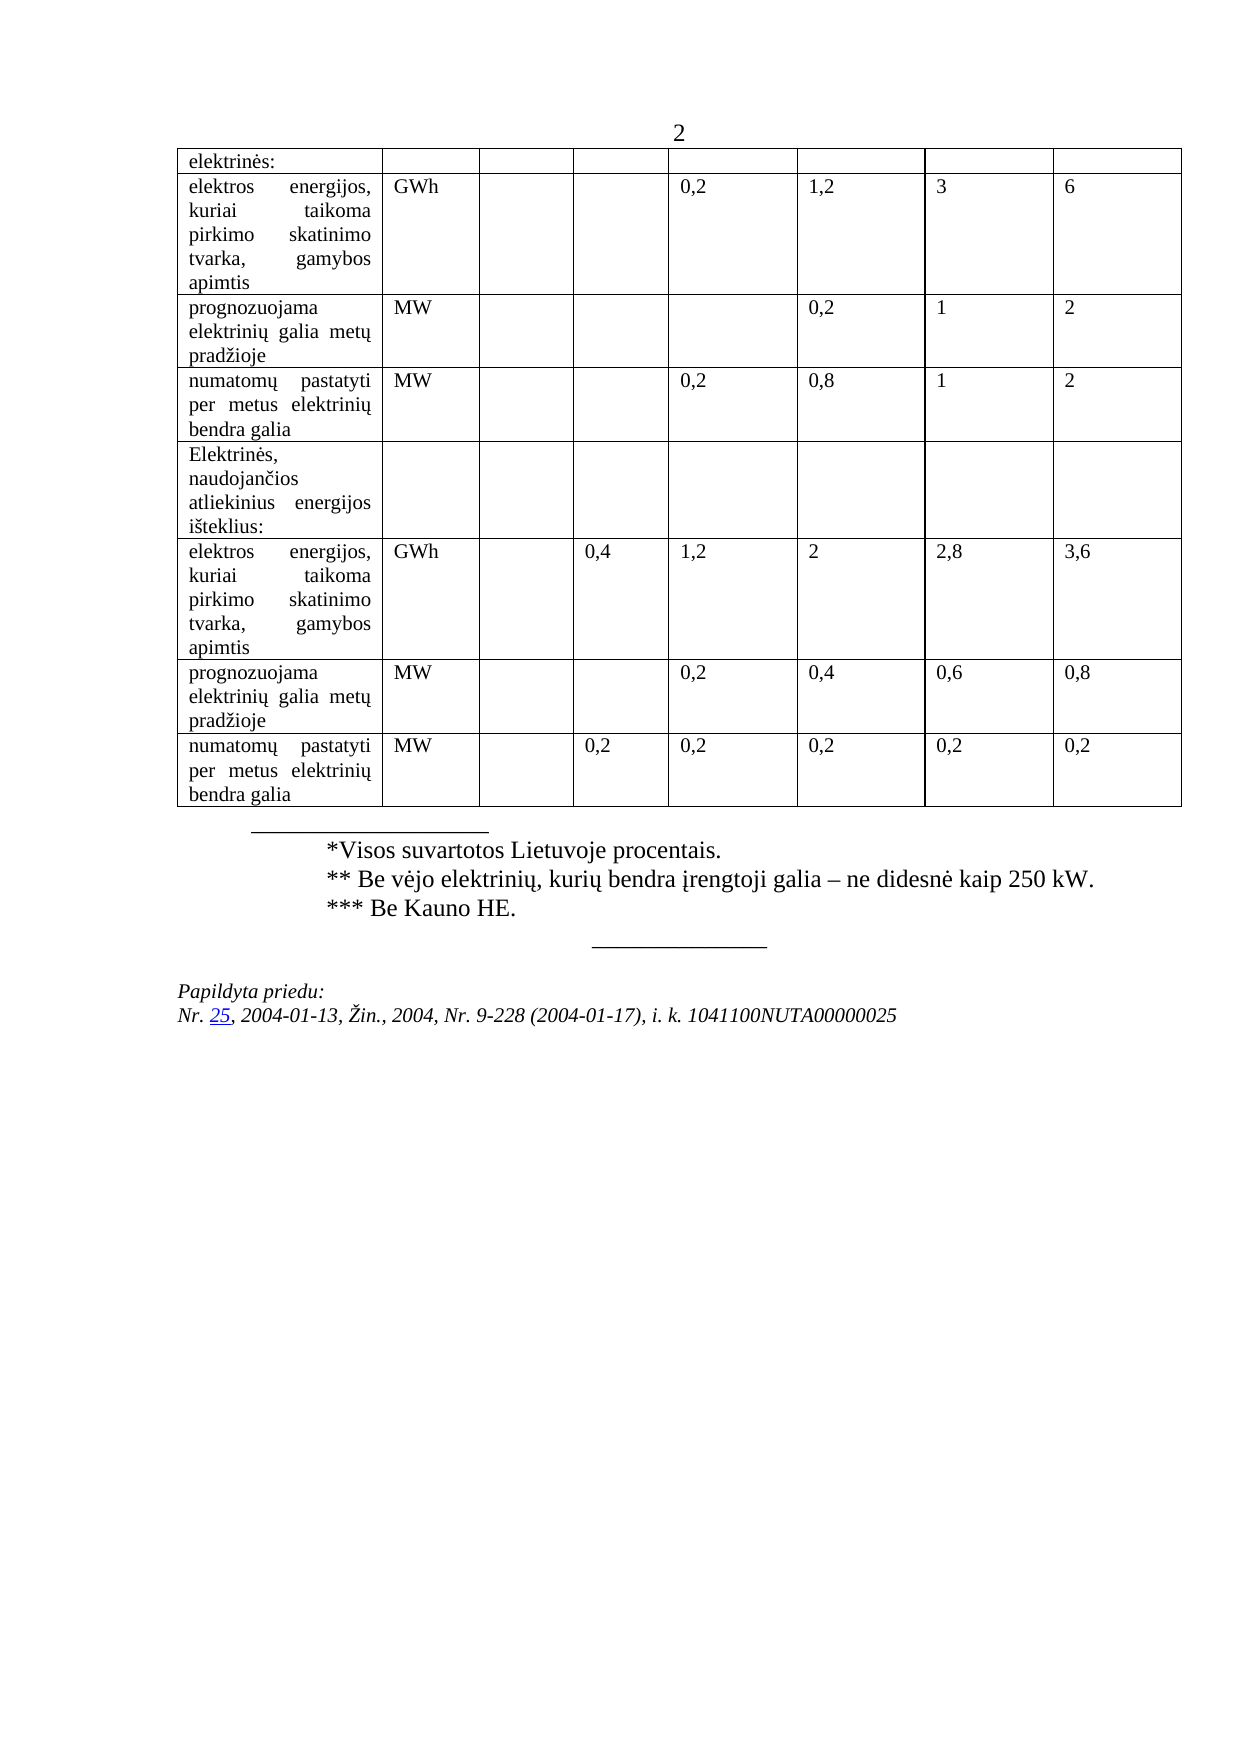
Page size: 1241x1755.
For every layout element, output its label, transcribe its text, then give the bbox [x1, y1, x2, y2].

table_cell Elektrinės, naudojančios atliekinius energijos išteklius: [178, 442, 382, 538]
table_cell MW [383, 734, 479, 806]
table_cell elektros energijos, kuriai taikoma pirkimo skatinimo tvarka, gamybos apimtis [178, 539, 382, 659]
table_cell [926, 442, 1053, 538]
text ___________________ [177, 807, 1181, 835]
text *Visos suvartotos Lietuvoje procentais. [252, 835, 1181, 864]
table_cell 0,2 [926, 734, 1053, 806]
table_cell 1,2 [798, 174, 924, 294]
table_cell [480, 442, 573, 538]
table_cell 1 [926, 295, 1053, 367]
table_cell [574, 295, 668, 367]
table_cell [480, 149, 573, 173]
table_cell 3,6 [1054, 539, 1181, 659]
table_cell 3 [926, 174, 1053, 294]
table_cell MW [383, 295, 479, 367]
table_cell elektrinės: [178, 149, 382, 173]
table_cell MW [383, 660, 479, 732]
table_cell [383, 442, 479, 538]
table_cell [574, 174, 668, 294]
table_cell [574, 442, 668, 538]
table_cell 0,2 [574, 734, 668, 806]
table_cell 0,4 [798, 660, 924, 732]
table_cell 0,8 [1054, 660, 1181, 732]
table_cell [480, 174, 573, 294]
text *** Be Kauno HE. [252, 893, 1181, 922]
table_cell [926, 149, 1053, 173]
table_cell 0,2 [669, 660, 797, 732]
table_cell [480, 368, 573, 441]
table_cell 1,2 [669, 539, 797, 659]
table_cell 2 [1054, 368, 1181, 441]
table_cell [574, 149, 668, 173]
table_cell [480, 295, 573, 367]
table_cell 0,6 [926, 660, 1053, 732]
table_cell [480, 660, 573, 732]
table_cell numatomų pastatyti per metus elektrinių bendra galia [178, 368, 382, 441]
table_cell [574, 368, 668, 441]
table_cell MW [383, 368, 479, 441]
table_cell [798, 149, 924, 173]
text ______________ [177, 922, 1181, 950]
table_cell [1054, 442, 1181, 538]
table_cell 0,2 [798, 734, 924, 806]
table_cell prognozuojama elektrinių galia metų pradžioje [178, 295, 382, 367]
table_cell [669, 149, 797, 173]
table_cell [480, 539, 573, 659]
text Nr. 25, 2004-01-13, Žin., 2004, Nr. 9-228 (2004-01-17), i. k. 1041100NUTA00000025 [177, 1003, 1181, 1027]
table_cell 0,2 [669, 734, 797, 806]
table_cell 2 [1054, 295, 1181, 367]
table_cell 0,2 [798, 295, 924, 367]
table_cell 1 [926, 368, 1053, 441]
table_cell 0,2 [1054, 734, 1181, 806]
text Papildyta priedu: [177, 979, 1181, 1003]
table_cell [480, 734, 573, 806]
table_cell numatomų pastatyti per metus elektrinių bendra galia [178, 734, 382, 806]
table_cell elektros energijos, kuriai taikoma pirkimo skatinimo tvarka, gamybos apimtis [178, 174, 382, 294]
table_cell 0,8 [798, 368, 924, 441]
table_cell 6 [1054, 174, 1181, 294]
table_cell [574, 660, 668, 732]
table_cell [798, 442, 924, 538]
table_cell 0,4 [574, 539, 668, 659]
table_cell GWh [383, 174, 479, 294]
table_cell [669, 295, 797, 367]
table_cell 0,2 [669, 368, 797, 441]
table_cell 0,2 [669, 174, 797, 294]
table_cell prognozuojama elektrinių galia metų pradžioje [178, 660, 382, 732]
table_cell [1054, 149, 1181, 173]
table_cell 2,8 [926, 539, 1053, 659]
table_cell [669, 442, 797, 538]
text ** Be vėjo elektrinių, kurių bendra įrengtoji galia – ne didesnė kaip 250 kW. [252, 864, 1181, 893]
table_cell [383, 149, 479, 173]
table_cell 2 [798, 539, 924, 659]
table_cell GWh [383, 539, 479, 659]
